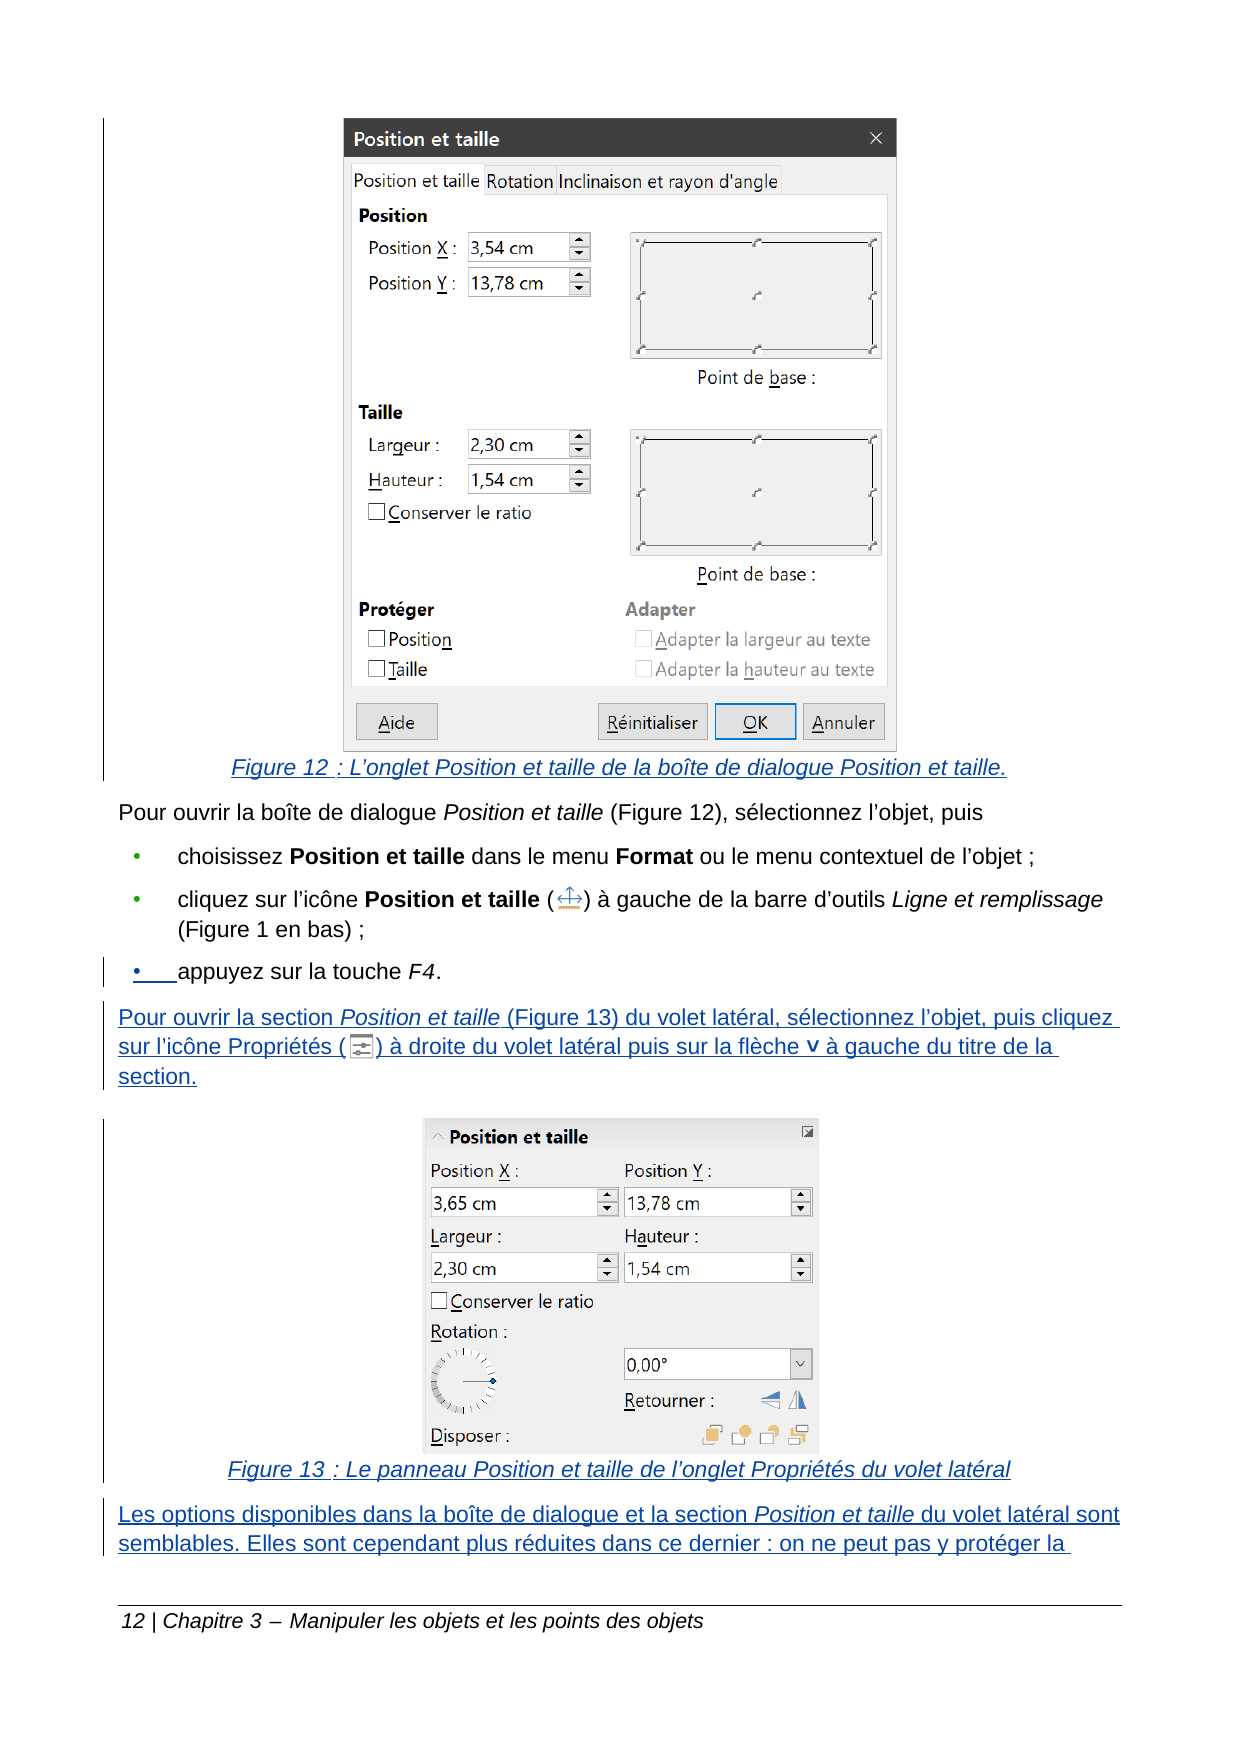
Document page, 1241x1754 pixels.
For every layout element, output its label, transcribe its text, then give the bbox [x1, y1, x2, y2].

text Les options disponibles dans la boîte de dialogue et la section Position et taille du volet latéral sont semblables. Elles sont cependant plus réduites dans ce dernier : on ne peut pas y protéger la [118, 1497, 1122, 1556]
text Figure 13 : Le panneau Position et taille de l’onglet Propriétés du volet latéral [118, 1453, 1122, 1483]
list choisissez Position et taille dans le menu Format ou le menu contextuel de l’objet ; [133, 839, 1122, 869]
picture [343, 118, 897, 752]
picture [421, 1118, 819, 1454]
list cliquez sur l’icône Position et taille () à gauche de la barre d’outils Ligne et remplissage (Figure 1 en bas) ; [133, 883, 1122, 942]
text Pour ouvrir la section Position et taille (Figure 13) du volet latéral, sélectionnez l’objet, puis cliquez sur l’icône Propriétés () à droite du volet latéral puis sur la flèche ˅ à gauche du titre de la section. [118, 1001, 1122, 1089]
list appuyez sur la touche F4. [133, 957, 1122, 987]
text Figure 12 : L’onglet Position et taille de la boîte de dialogue Position et taille. [118, 751, 1122, 781]
text Pour ouvrir la boîte de dialogue Position et taille (Figure 12), sélectionnez l’objet, puis [118, 795, 1122, 825]
